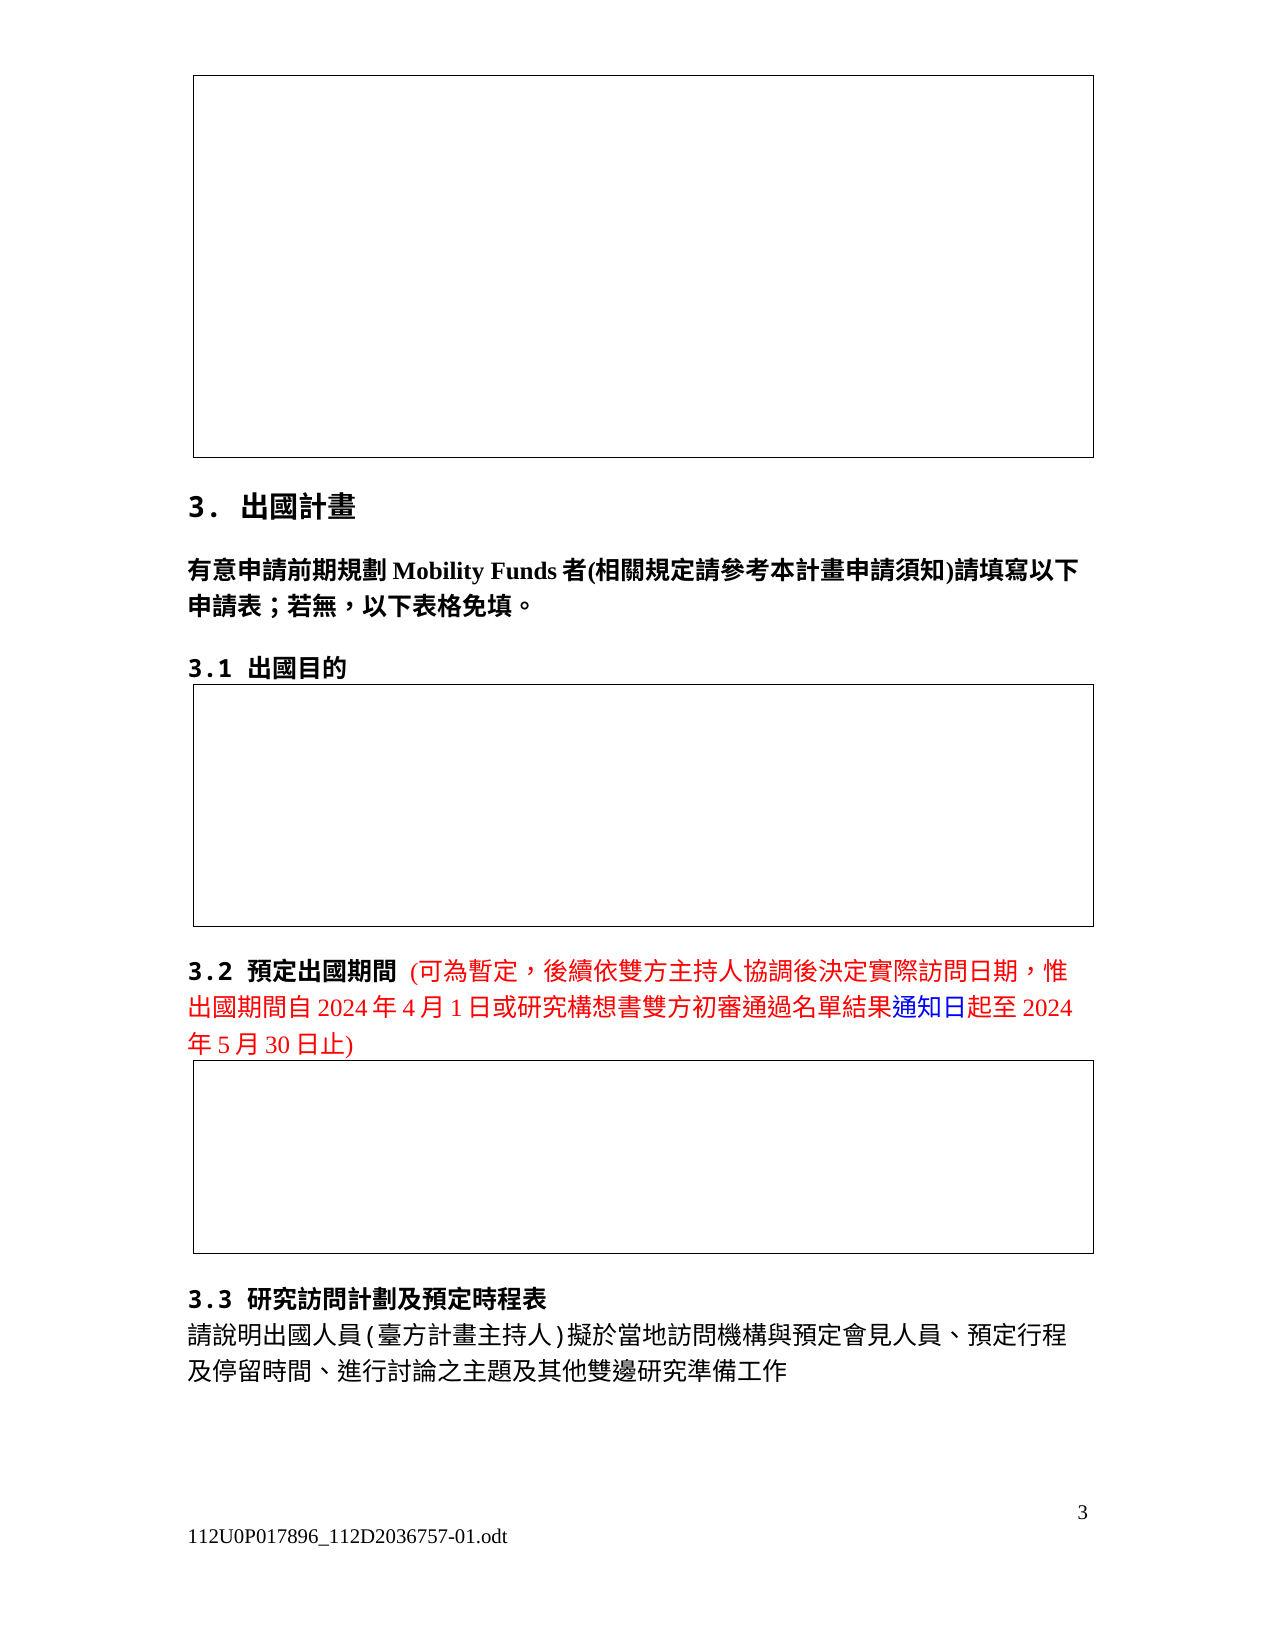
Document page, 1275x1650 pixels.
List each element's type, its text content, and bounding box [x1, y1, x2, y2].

table_header [194, 76, 1093, 457]
text 請說明出國人員(臺方計畫主持人)擬於當地訪問機構與預定會見人員、預定行程及停留時間、進行討論之主題及其他雙邊研究準備工作 [187, 1315, 1087, 1388]
text 3.1 出國目的 [187, 648, 1087, 684]
text 3. 出國計畫 [187, 483, 1087, 526]
table_header [194, 1061, 1093, 1253]
text 3.3 研究訪問計劃及預定時程表 [187, 1279, 1087, 1315]
text 有意申請前期規劃Mobility Funds者(相關規定請參考本計畫申請須知)請填寫以下申請表；若無，以下表格免填。 [187, 551, 1087, 623]
text 3.2 預定出國期間 (可為暫定，後續依雙方主持人協調後決定實際訪問日期，惟出國期間自2024年4月1日或研究構想書雙方初審通過名單結果通知日起至2024年5月30日止) [187, 952, 1087, 1060]
table_header [194, 685, 1093, 926]
